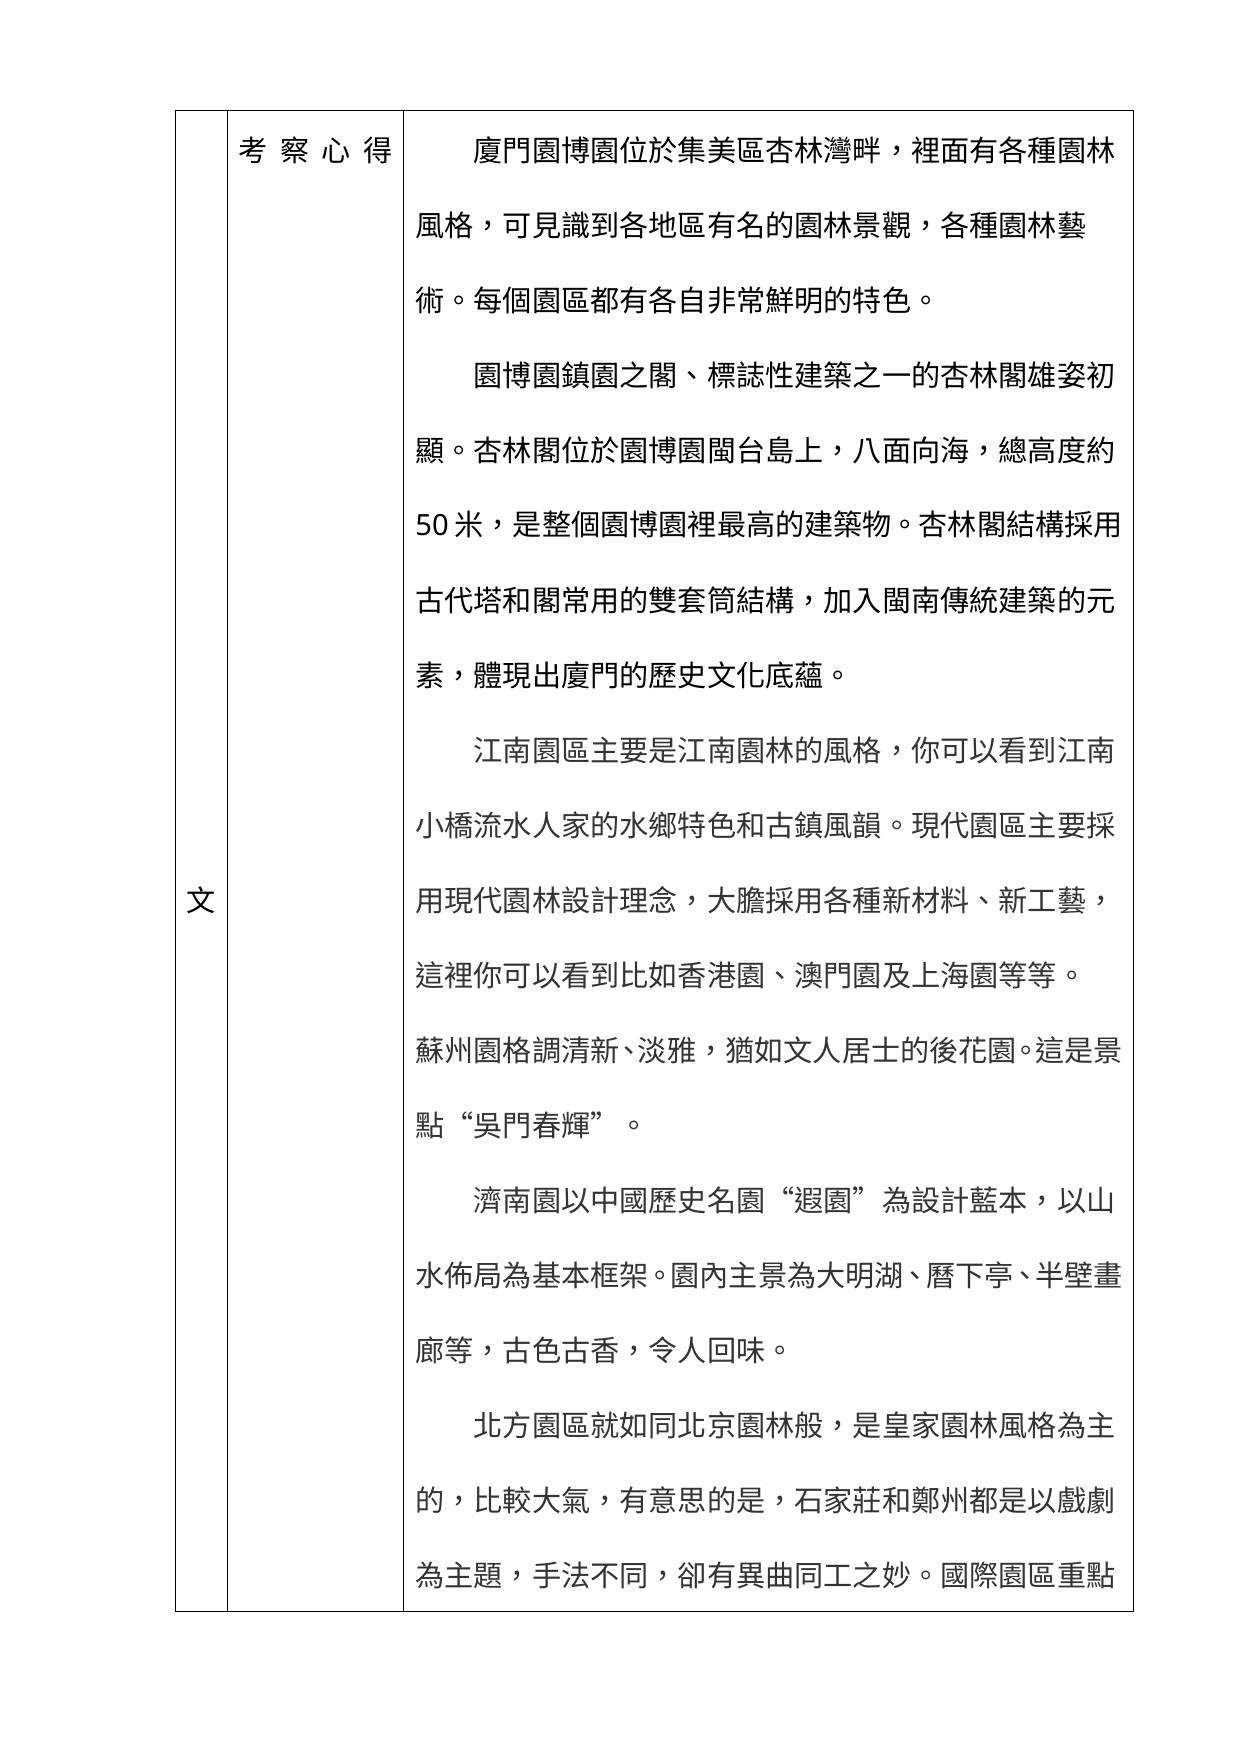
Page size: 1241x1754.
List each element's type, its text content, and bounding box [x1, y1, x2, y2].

table_cell 考察心得 [228, 111, 403, 1611]
table_cell 廈門園博園位於集美區杏林灣畔，裡面有各種園林風格，可見識到各地區有名的園林景觀，各種園林藝術。每個園區都有各自非常鮮明的特色。 園博園鎮園之閣、標誌性建築之一的杏林閣雄姿初顯。杏林閣位於園博園閩台島上，八面向海，總高度約50米，是整個園博園裡最高的建築物。杏林閣結構採用古代塔和閣常用的雙套筒結構，加入閩南傳統建築的元素，體現出廈門的歷史文化底蘊。 江南園區主要是江南園林的風格，你可以看到江南小橋流水人家的水鄉特色和古鎮風韻。現代園區主要採用現代園林設計理念，大膽採用各種新材料、新工藝，這裡你可以看到比如香港園、澳門園及上海園等等。 蘇州園格調清新、淡雅，猶如文人居士的後花園。這是景點“吳門春輝”。 濟南園以中國歷史名園“遐園”為設計藍本，以山水佈局為基本框架。園內主景為大明湖、曆下亭、半壁畫廊等，古色古香，令人回味。 北方園區就如同北京園林般，是皇家園林風格為主的，比較大氣，有意思的是，石家莊和鄭州都是以戲劇為主題，手法不同，卻有異曲同工之妙。國際園區重點 [404, 111, 1133, 1611]
table_cell 文 [176, 111, 227, 1611]
